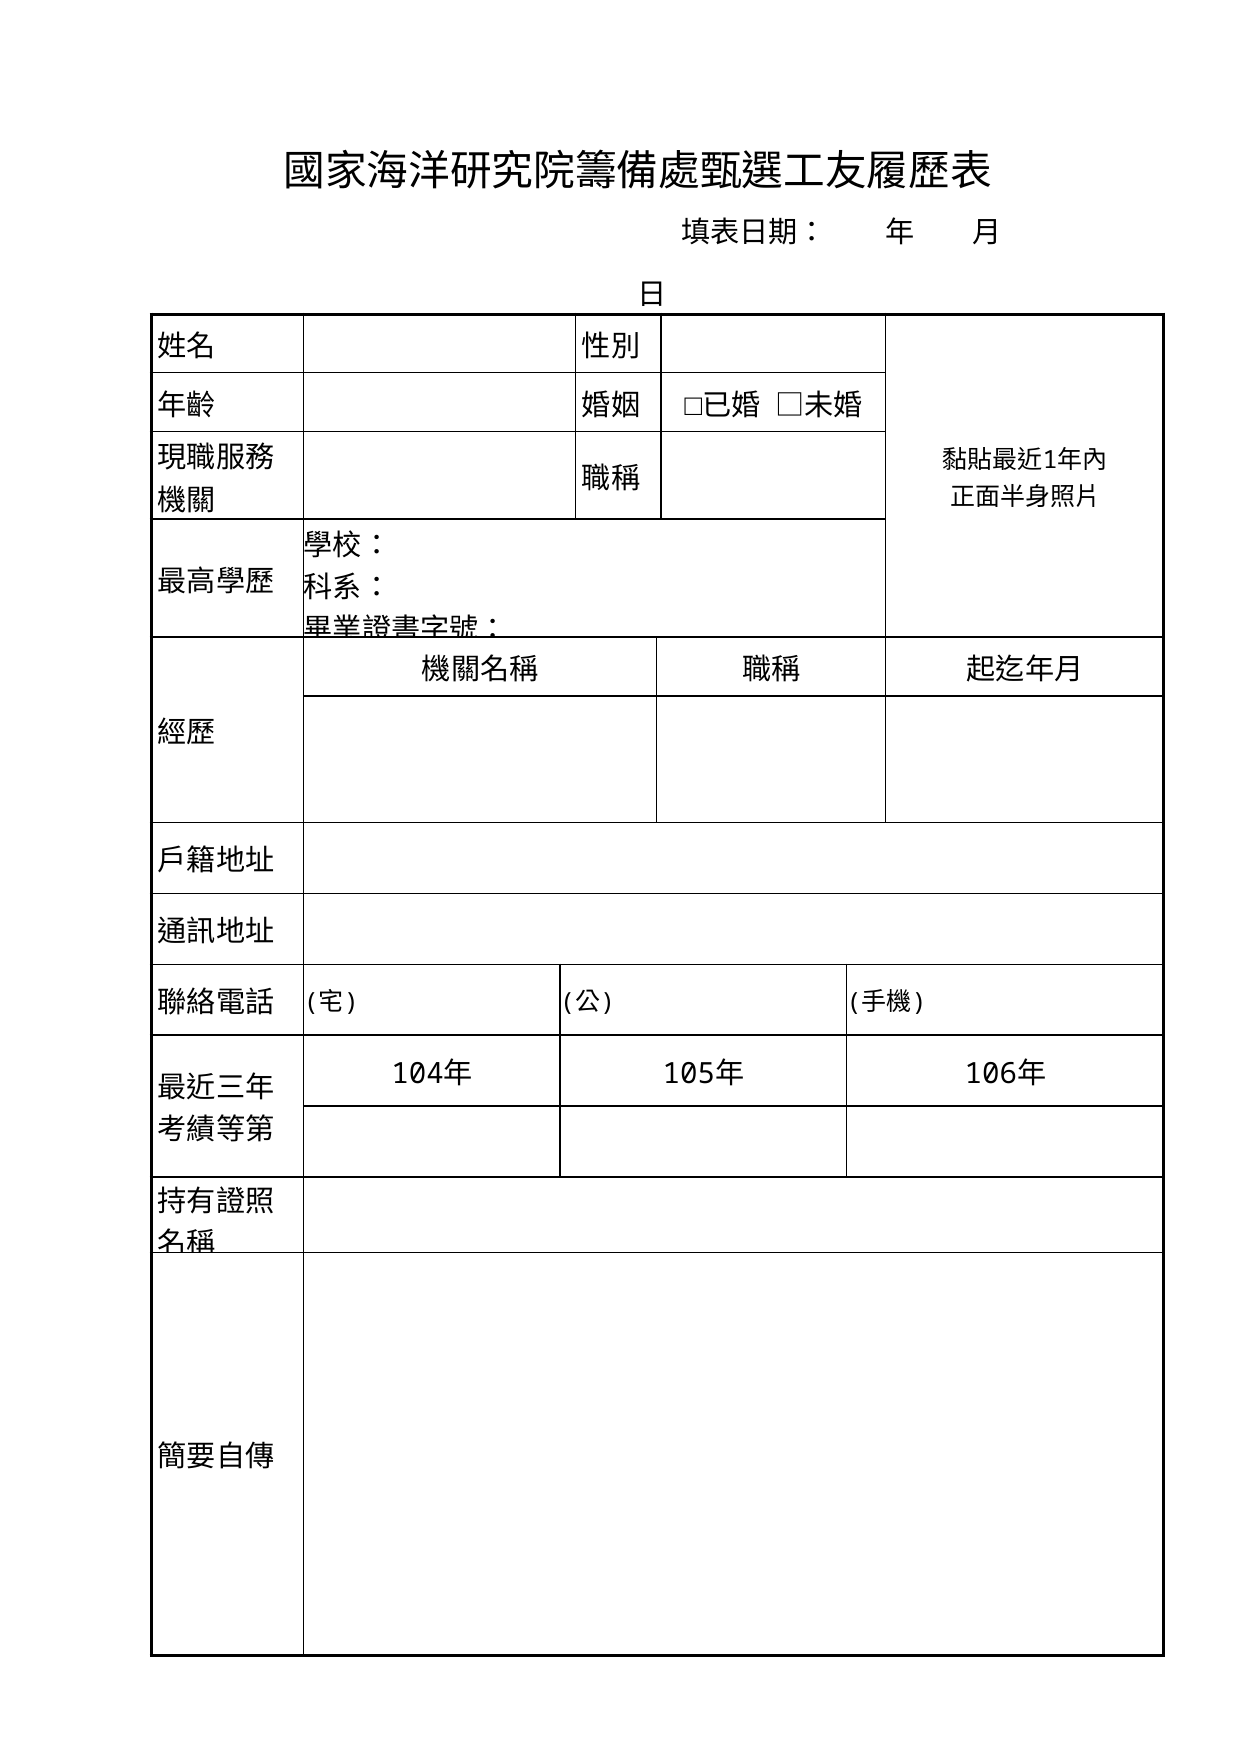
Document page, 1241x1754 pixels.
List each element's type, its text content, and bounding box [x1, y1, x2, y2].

table_cell (公) [561, 965, 846, 1034]
table_cell (宅) [304, 965, 559, 1034]
table_cell 起迄年月 [886, 638, 1162, 695]
table_cell [304, 697, 656, 822]
table_cell 職稱 [576, 432, 660, 518]
table_cell [304, 823, 1162, 893]
table_cell 持有證照名稱 [153, 1178, 303, 1251]
table_cell 最高學歷 [153, 520, 303, 636]
table_cell [304, 1107, 559, 1176]
table_cell 106年 [847, 1036, 1162, 1105]
table_cell [657, 697, 885, 822]
table_cell [304, 1178, 1162, 1251]
table_cell 年齡 [153, 373, 303, 431]
table_cell 聯絡電話 [153, 965, 303, 1034]
table_cell 婚姻 [576, 373, 660, 431]
table_header 黏貼最近1年內 正面半身照片 [886, 316, 1162, 636]
table_cell 職稱 [657, 638, 885, 695]
text 填表日期： 年 月 日 [637, 188, 1087, 313]
table_cell □已婚 □未婚 [662, 373, 885, 431]
table_cell (手機) [847, 965, 1162, 1034]
table_cell 現職服務機關 [153, 432, 303, 518]
table_cell 學校： 科系： 畢業證書字號： [304, 520, 885, 636]
text 國家海洋研究院籌備處甄選工友履歷表 [187, 125, 1087, 188]
table_cell 最近三年 考績等第 [153, 1036, 303, 1176]
table_cell [847, 1107, 1162, 1176]
table_header [662, 316, 885, 372]
table_cell [304, 373, 575, 431]
table_header 性別 [576, 316, 660, 372]
table_cell 105年 [561, 1036, 846, 1105]
table_cell [561, 1107, 846, 1176]
table_cell 機關名稱 [304, 638, 656, 695]
table_cell 簡要自傳 [153, 1253, 303, 1654]
table_cell 經歷 [153, 638, 303, 822]
table_cell [304, 432, 575, 518]
table_header [304, 316, 575, 372]
table_cell [304, 894, 1162, 963]
table_cell [886, 697, 1162, 822]
table_cell [662, 432, 885, 518]
table_cell 通訊地址 [153, 894, 303, 963]
table_cell 戶籍地址 [153, 823, 303, 893]
table_cell [304, 1253, 1162, 1654]
table_cell 104年 [304, 1036, 559, 1105]
table_header 姓名 [153, 316, 303, 372]
